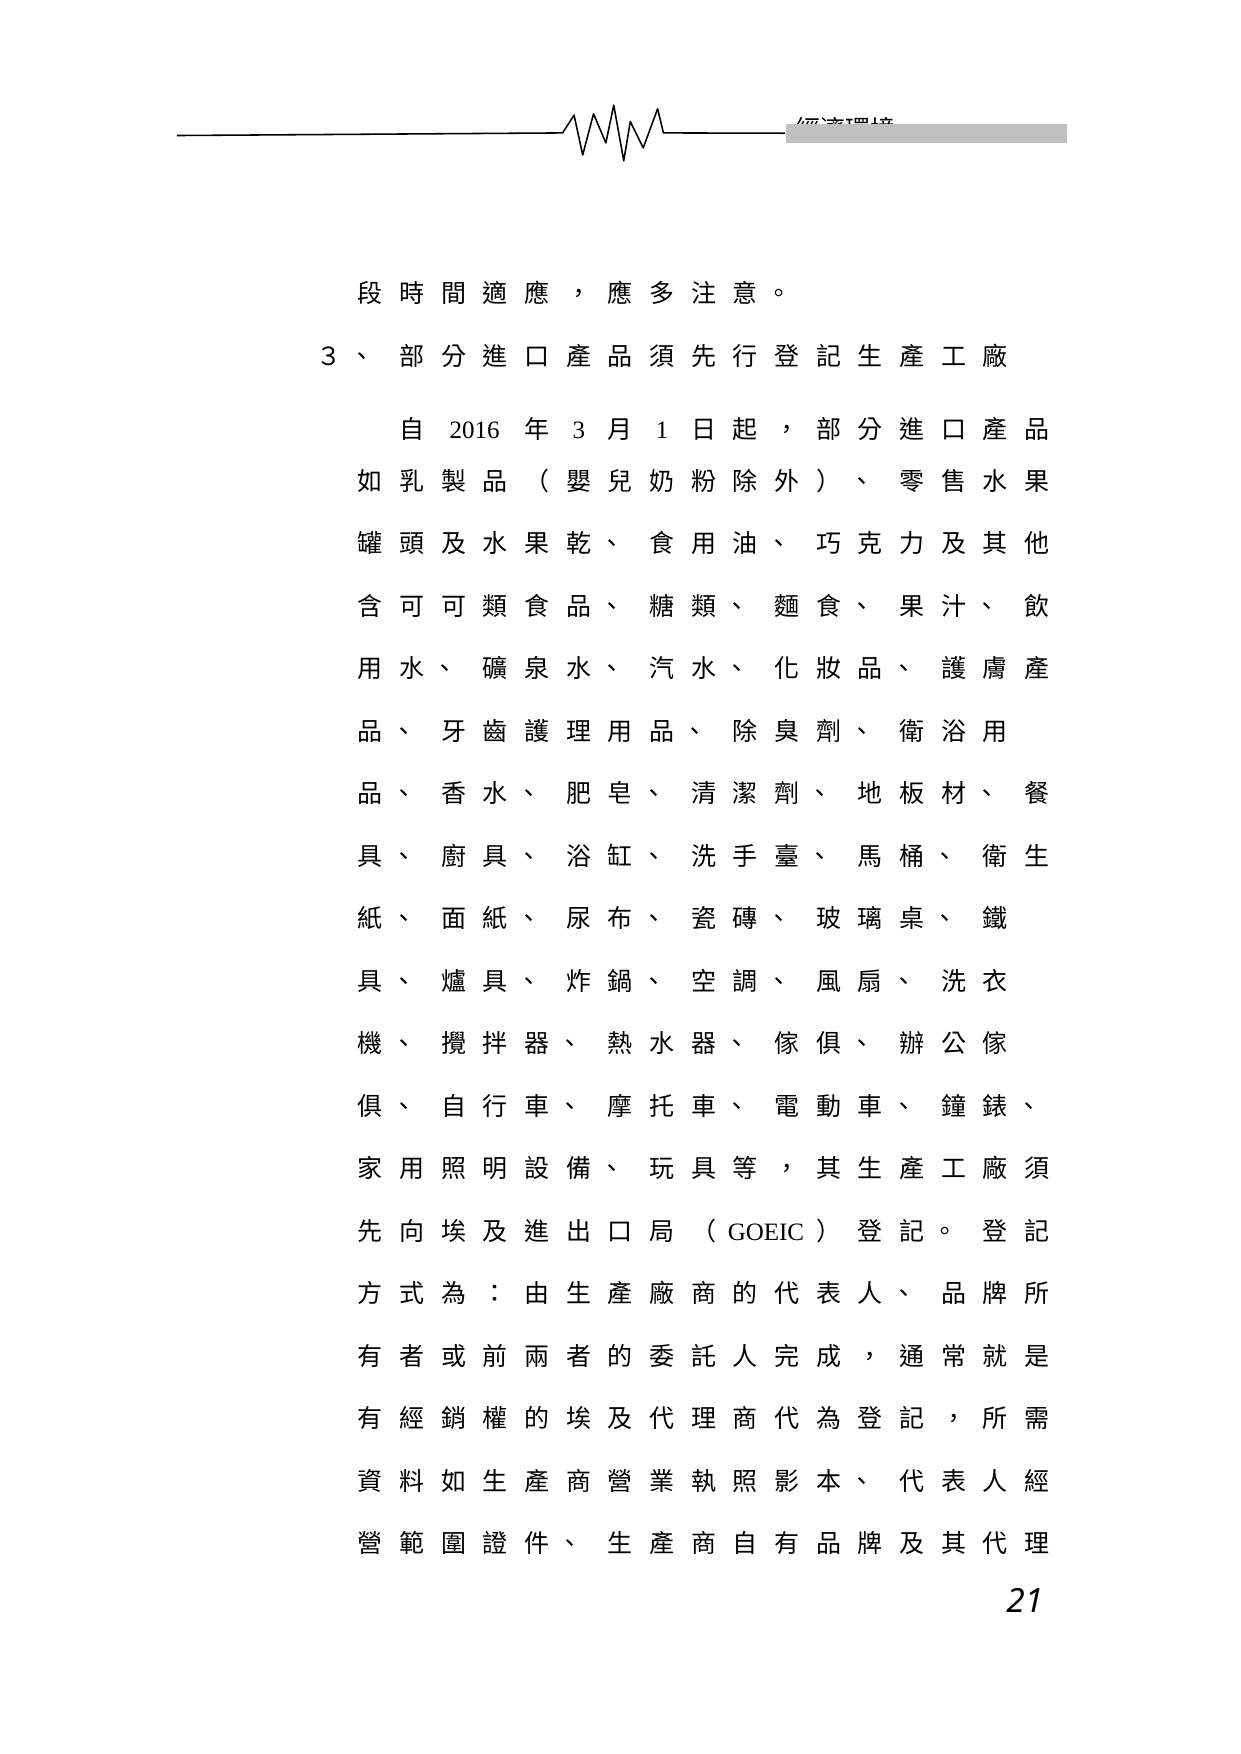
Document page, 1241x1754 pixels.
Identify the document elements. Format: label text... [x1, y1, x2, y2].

text 自2016年3月1日起，部分進口產品如乳製品（嬰兒奶粉除外）、零售水果罐頭及水果乾、食用油、巧克力及其他含可可類食品、糖類、麵食、果汁、飲用水、礦泉水、汽水、化妝品、護膚產品、牙齒護理用品、除臭劑、衛浴用品、香水、肥皂、清潔劑、地板材、餐具、廚具、浴缸、洗手臺、馬桶、衛生紙、面紙、尿布、瓷磚、玻璃桌、鐵具、爐具、炸鍋、空調、風扇、洗衣機、攪拌器、熱水器、傢俱、辦公傢俱、自行車、摩托車、電動車、鐘錶、家用照明設備、玩具等，其生產工廠須先向埃及進出口局（GOEIC）登記。登記方式為：由生產廠商的代表人、品牌所有者或前兩者的委託人完成，通常就是有經銷權的埃及代理商代為登記，所需資料如生產商營業執照影本、代表人經營範圍證件、生產商自有品牌及其代理 [330, 375, 1058, 1563]
text 段時間適應，應多注意。 [330, 250, 1058, 313]
text ３、部分進口產品須先行登記生產工廠 [281, 313, 1058, 375]
